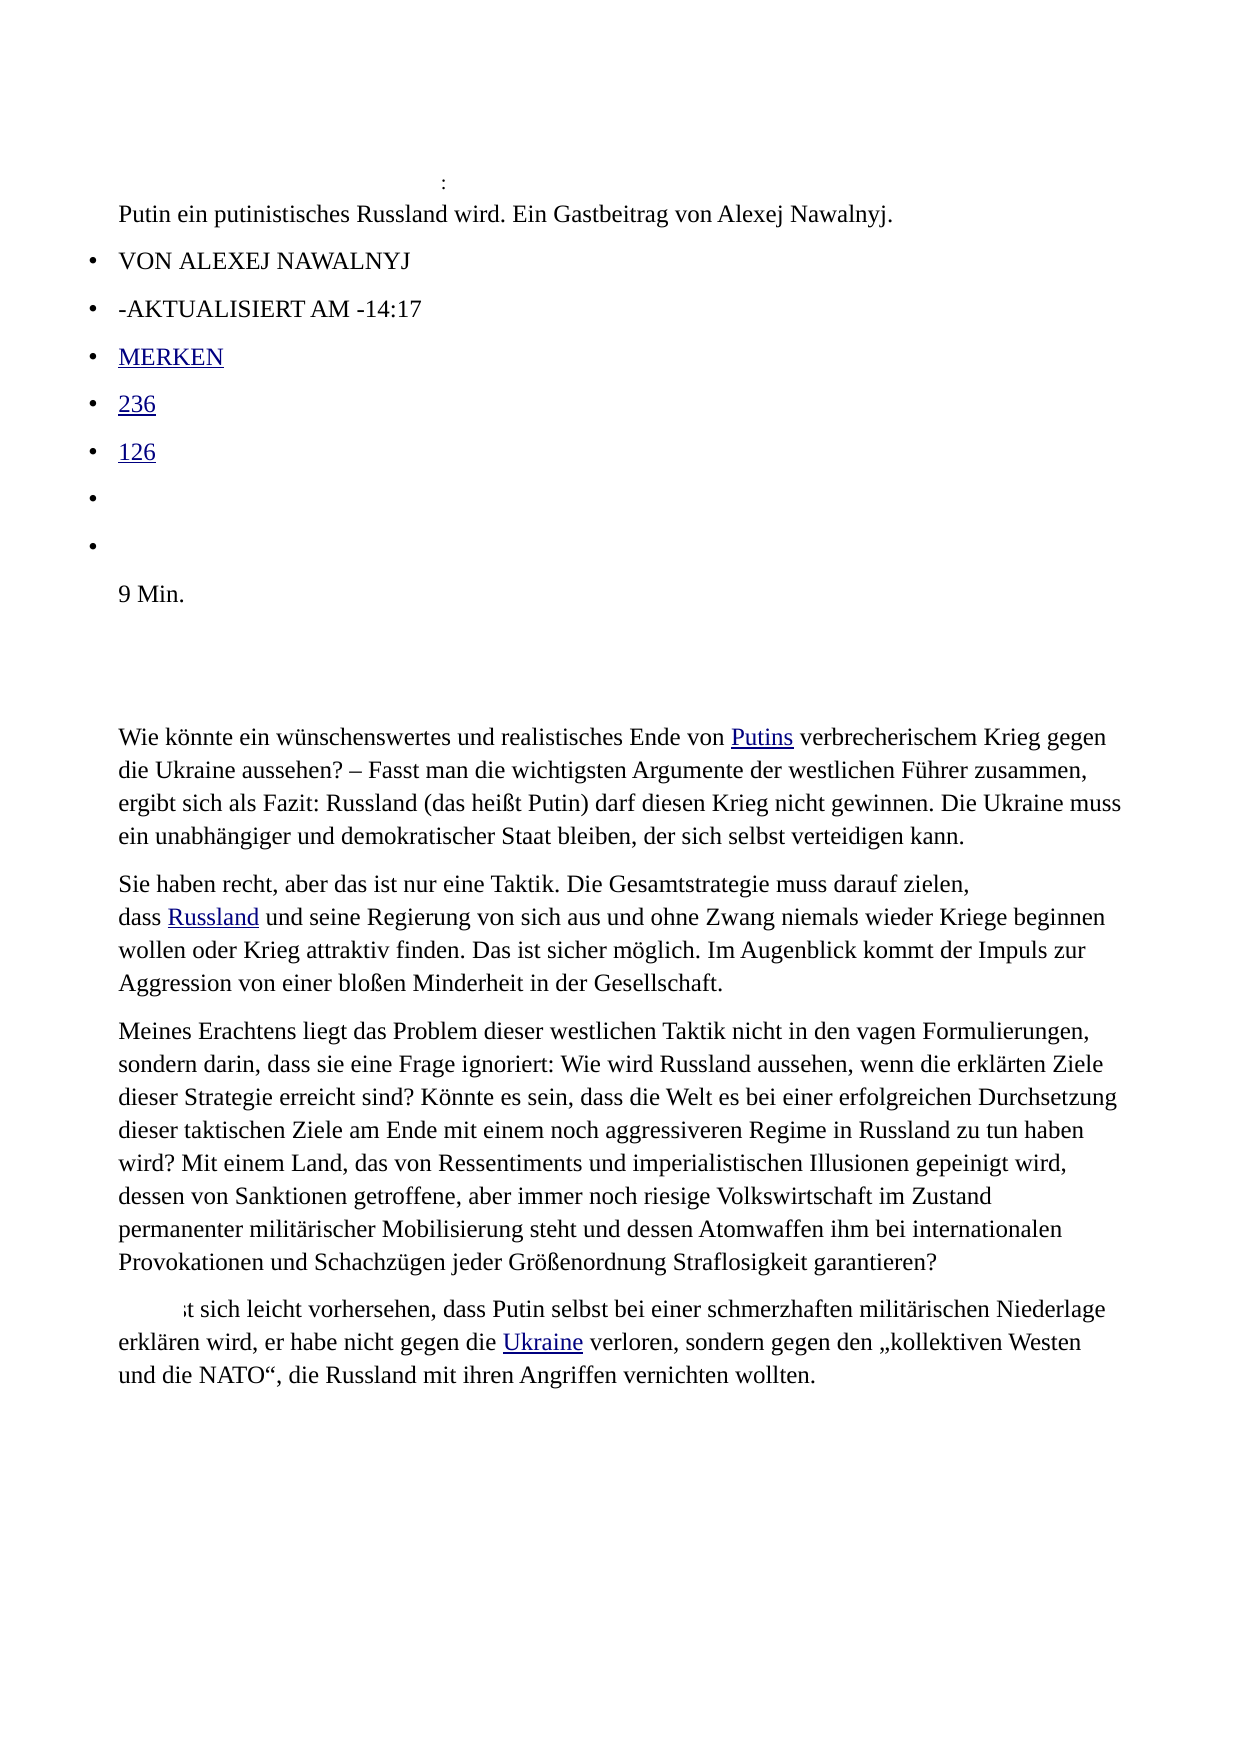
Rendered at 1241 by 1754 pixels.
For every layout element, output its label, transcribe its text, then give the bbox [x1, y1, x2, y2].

text Wie könnte ein wünschenswertes und realistisches Ende von Putins verbrecherischem Krieg gegen die Ukraine aussehen? – Fasst man die wichtigsten Argumente der westlichen Führer zusammen, ergibt sich als Fazit: Russland (das heißt Putin) darf diesen Krieg nicht gewinnen. Die Ukraine muss ein unabhängiger und demokratischer Staat bleiben, der sich selbst verteidigen kann. [118, 722, 1122, 850]
subtitle KRIEG IN DER UKRAINEWie Putin besiegt werden kann [219, 166, 1240, 200]
list 126 [118, 437, 1122, 466]
list MERKEN [118, 342, 1122, 370]
list -AKTUALISIERT AM -14:17 [118, 294, 1122, 323]
text Sie haben recht, aber das ist nur eine Taktik. Die Gesamtstrategie muss darauf zielen, dass Russland und seine Regierung von sich aus und ohne Zwang niemals wieder Kriege beginnen wollen oder Krieg attraktiv finden. Das ist sicher möglich. Im Augenblick kommt der Impuls zur Aggression von einer bloßen Minderheit in der Gesellschaft. [118, 869, 1122, 997]
text Meines Erachtens liegt das Problem dieser westlichen Taktik nicht in den vagen Formulierungen, sondern darin, dass sie eine Frage ignoriert: Wie wird Russland aussehen, wenn die erklärten Ziele dieser Strategie erreicht sind? Könnte es sein, dass die Welt es bei einer erfolgreichen Durchsetzung dieser taktischen Ziele am Ende mit einem noch aggressiveren Regime in Russland zu tun haben wird? Mit einem Land, das von Ressentiments und imperialistischen Illusionen gepeinigt wird, dessen von Sanktionen getroffene, aber immer noch riesige Volkswirtschaft im Zustand permanenter militärischer Mobilisierung steht und dessen Atomwaffen ihm bei internationalen Provokationen und Schachzügen jeder Größenordnung Straflosigkeit garantieren? [118, 1016, 1122, 1276]
text Nur der Übergang zur parlamentarischen Demokratie kann verhindern, dass das Russland nach Putin ein putinistisches Russland wird. Ein Gastbeitrag von Alexej Nawalnyj. [0, 166, 1122, 227]
text Es lässt sich leicht vorhersehen, dass Putin selbst bei einer schmerzhaften militärischen Niederlage erklären wird, er habe nicht gegen die Ukraine verloren, sondern gegen den „kollektiven Westen und die NATO“, die Russland mit ihren Angriffen vernichten wollten. [118, 1294, 1122, 1389]
list VON ALEXEJ NAWALNYJ [118, 246, 1122, 275]
list 236 [118, 389, 1122, 418]
text 9 Min. [118, 579, 1122, 608]
